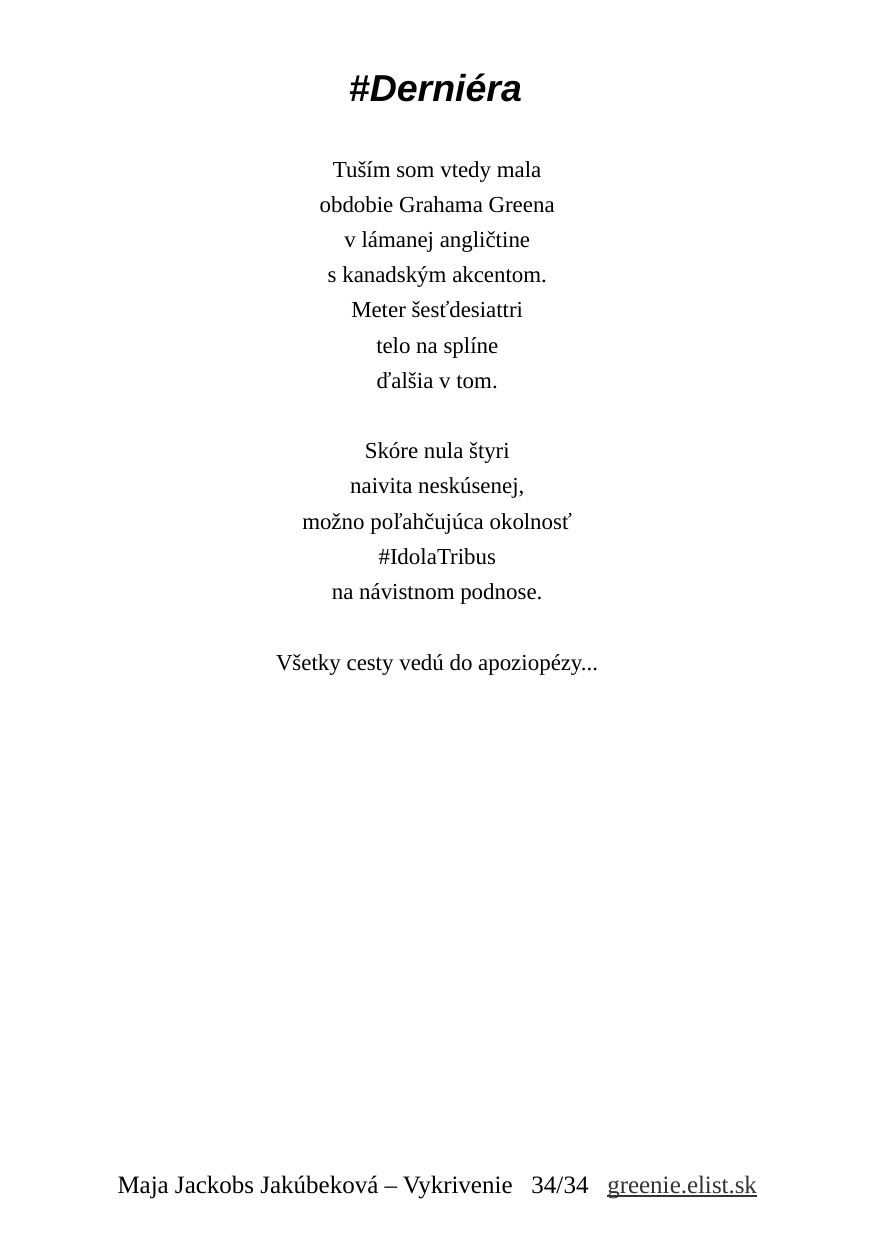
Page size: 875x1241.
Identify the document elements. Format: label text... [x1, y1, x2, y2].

text Skóre nula štyri [41, 437, 833, 464]
text ďalšia v tom. [41, 367, 833, 393]
text s kanadským akcentom. [41, 261, 833, 288]
text telo na splíne [41, 332, 833, 358]
text #IdolaTribus [41, 543, 833, 569]
text Tuším som vtedy mala [41, 156, 833, 182]
text možno poľahčujúca okolnosť [41, 508, 833, 534]
text na návistnom podnose. [41, 578, 833, 604]
text v lámanej angličtine [41, 226, 833, 252]
subtitle #Derniéra [41, 66, 833, 109]
text obdobie Grahama Greena [41, 191, 833, 217]
text Meter šesťdesiattri [41, 296, 833, 323]
text naivita neskúsenej, [41, 472, 833, 499]
text Všetky cesty vedú do apoziopézy... [41, 648, 833, 675]
